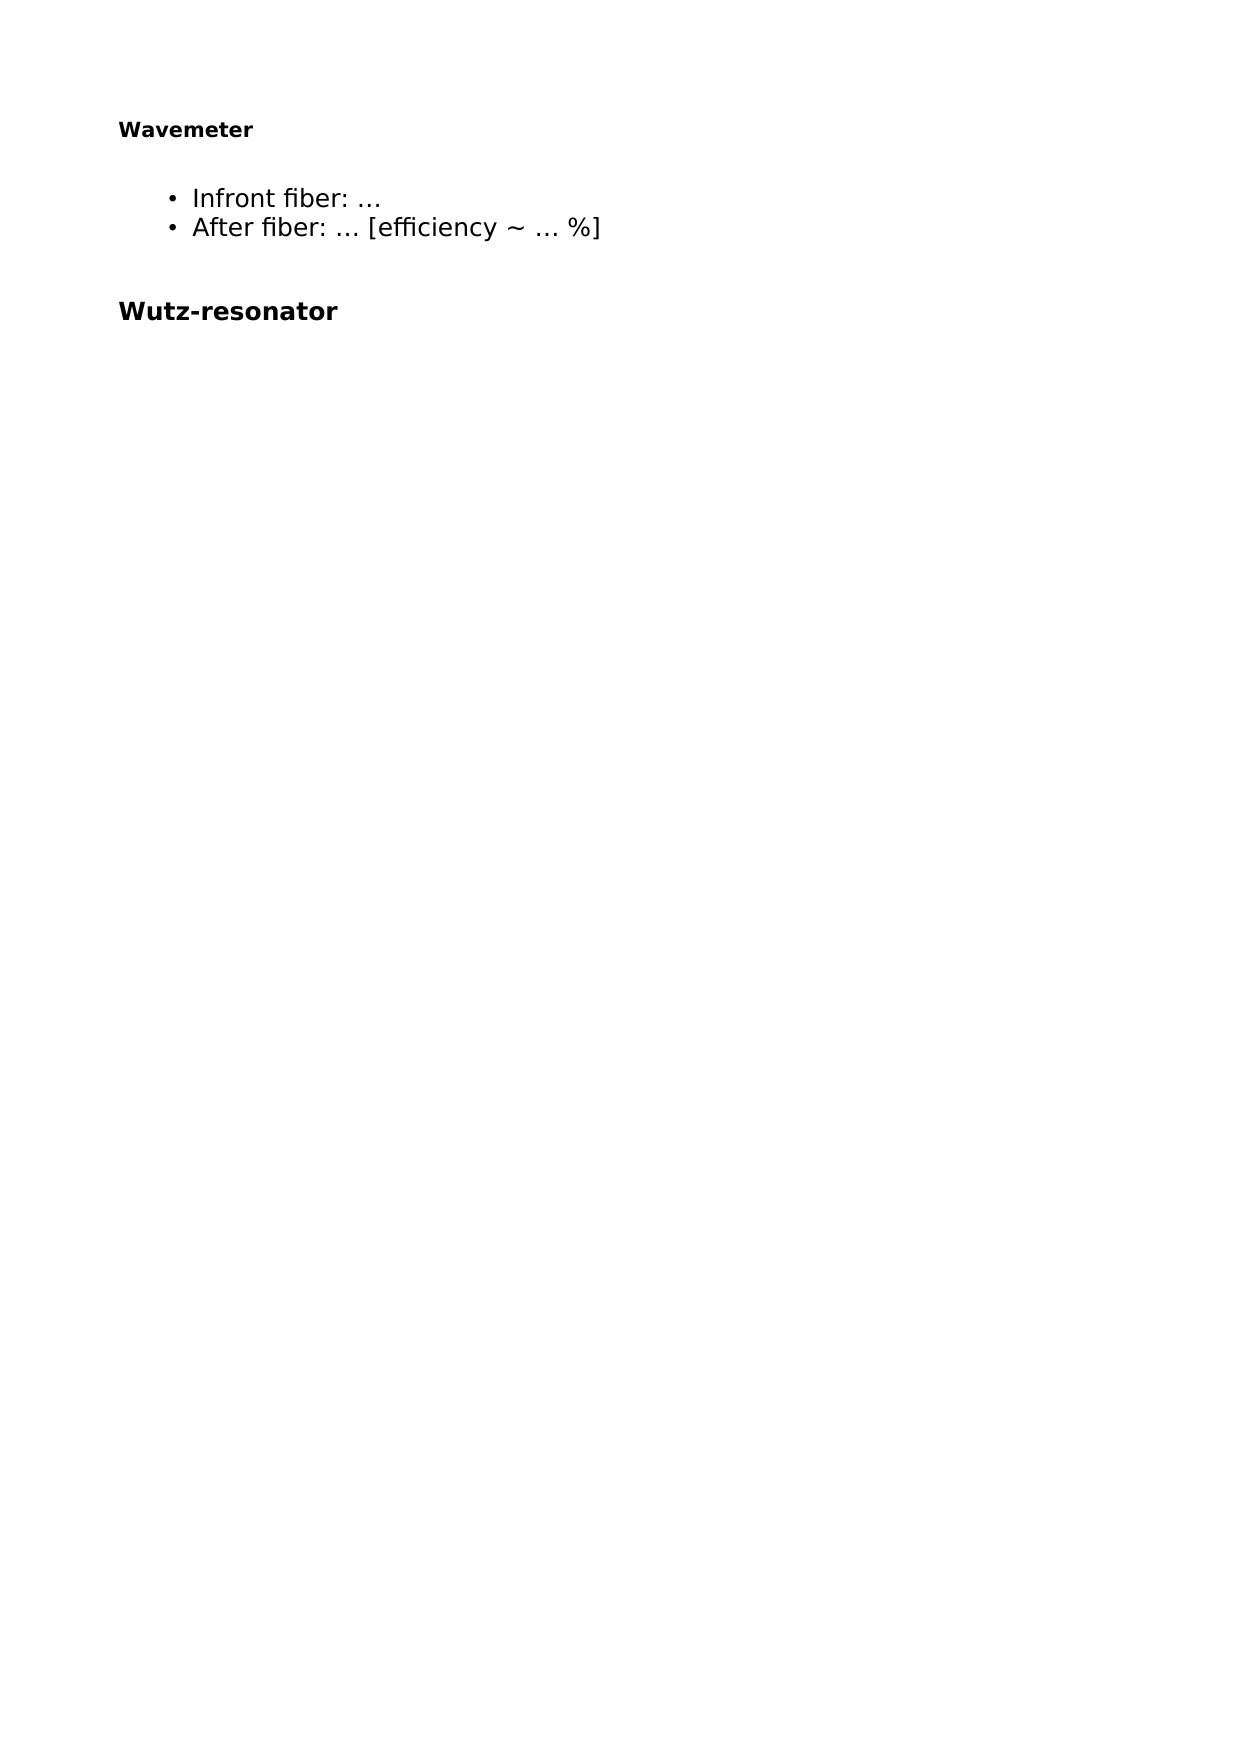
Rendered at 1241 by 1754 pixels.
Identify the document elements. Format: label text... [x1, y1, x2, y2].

list Infront fiber: … [177, 184, 1122, 213]
subtitle Wavemeter [118, 118, 1122, 142]
subtitle Wutz-resonator [118, 297, 1122, 326]
list After fiber: … [efficiency ~ … %] [177, 213, 1122, 243]
